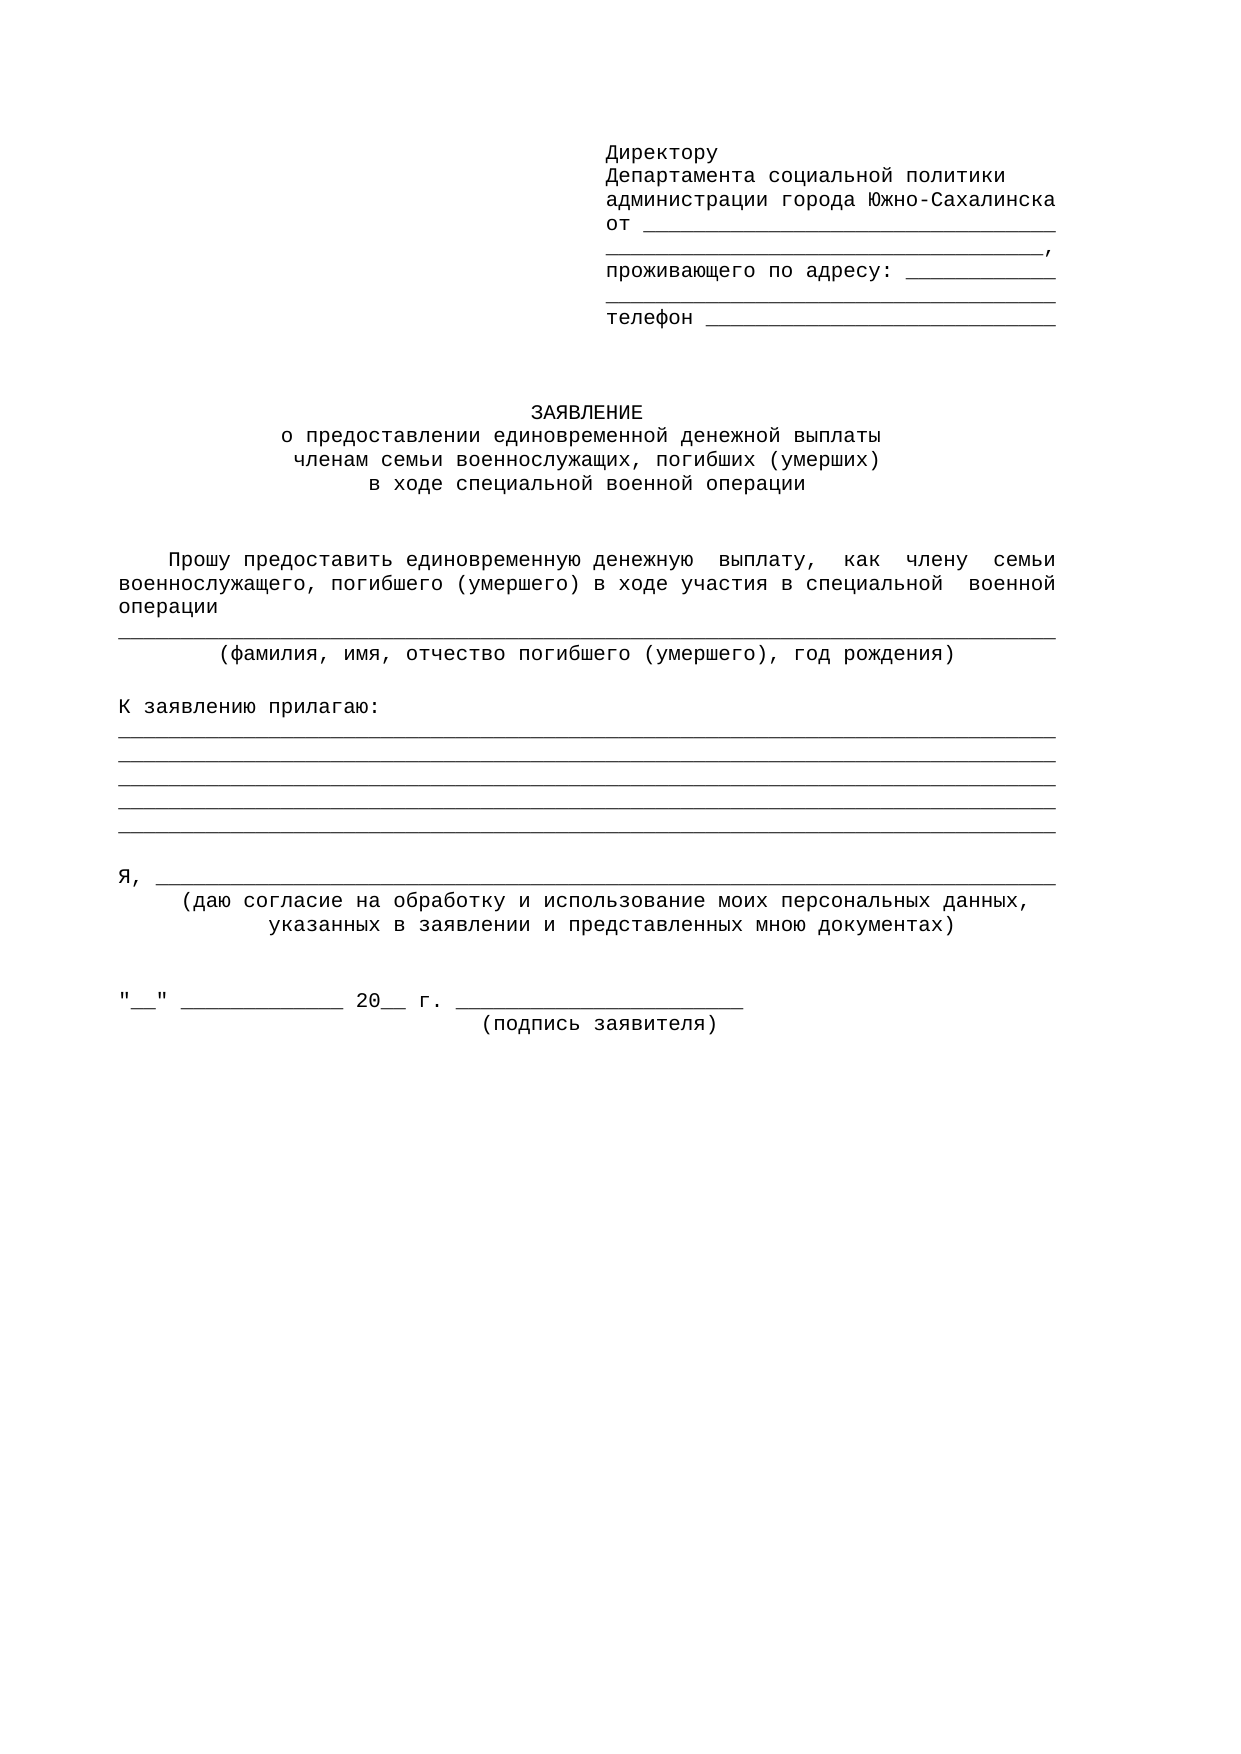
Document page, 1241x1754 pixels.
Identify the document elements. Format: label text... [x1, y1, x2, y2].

text К заявлению прилагаю: [118, 696, 1122, 719]
text ___________________________________________________________________________ [118, 743, 1122, 767]
text в ходе специальной военной операции [118, 473, 1122, 496]
text ___________________________________________________________________________ [118, 767, 1122, 790]
text (даю согласие на обработку и использование моих персональных данных, [118, 890, 1122, 914]
text ЗАЯВЛЕНИЕ [118, 402, 1122, 426]
text ___________________________________________________________________________ [118, 719, 1122, 743]
text ____________________________________ [118, 284, 1122, 307]
text членам семьи военнослужащих, погибших (умерших) [118, 449, 1122, 473]
text Департамента социальной политики [118, 165, 1122, 189]
text "__" _____________ 20__ г. _______________________ [118, 990, 1122, 1013]
text указанных в заявлении и представленных мною документах) [118, 914, 1122, 937]
text операции [118, 596, 1122, 620]
text (подпись заявителя) [118, 1013, 1122, 1037]
text ___________________________________________________________________________ [118, 814, 1122, 838]
text Прошу предоставить единовременную денежную выплату, как члену семьи [118, 549, 1122, 572]
text военнослужащего, погибшего (умершего) в ходе участия в специальной военной [118, 572, 1122, 596]
text о предоставлении единовременной денежной выплаты [118, 426, 1122, 449]
text проживающего по адресу: ____________ [118, 260, 1122, 284]
text ___________________________________________________________________________ [118, 790, 1122, 814]
text телефон ____________________________ [118, 307, 1122, 331]
text ___________________________________________________________________________ [118, 620, 1122, 643]
text Директору [118, 142, 1122, 165]
text ___________________________________, [118, 236, 1122, 260]
text (фамилия, имя, отчество погибшего (умершего), год рождения) [118, 643, 1122, 667]
text от _________________________________ [118, 213, 1122, 236]
text администрации города Южно-Сахалинска [118, 189, 1122, 213]
text Я, ________________________________________________________________________ [118, 866, 1122, 890]
